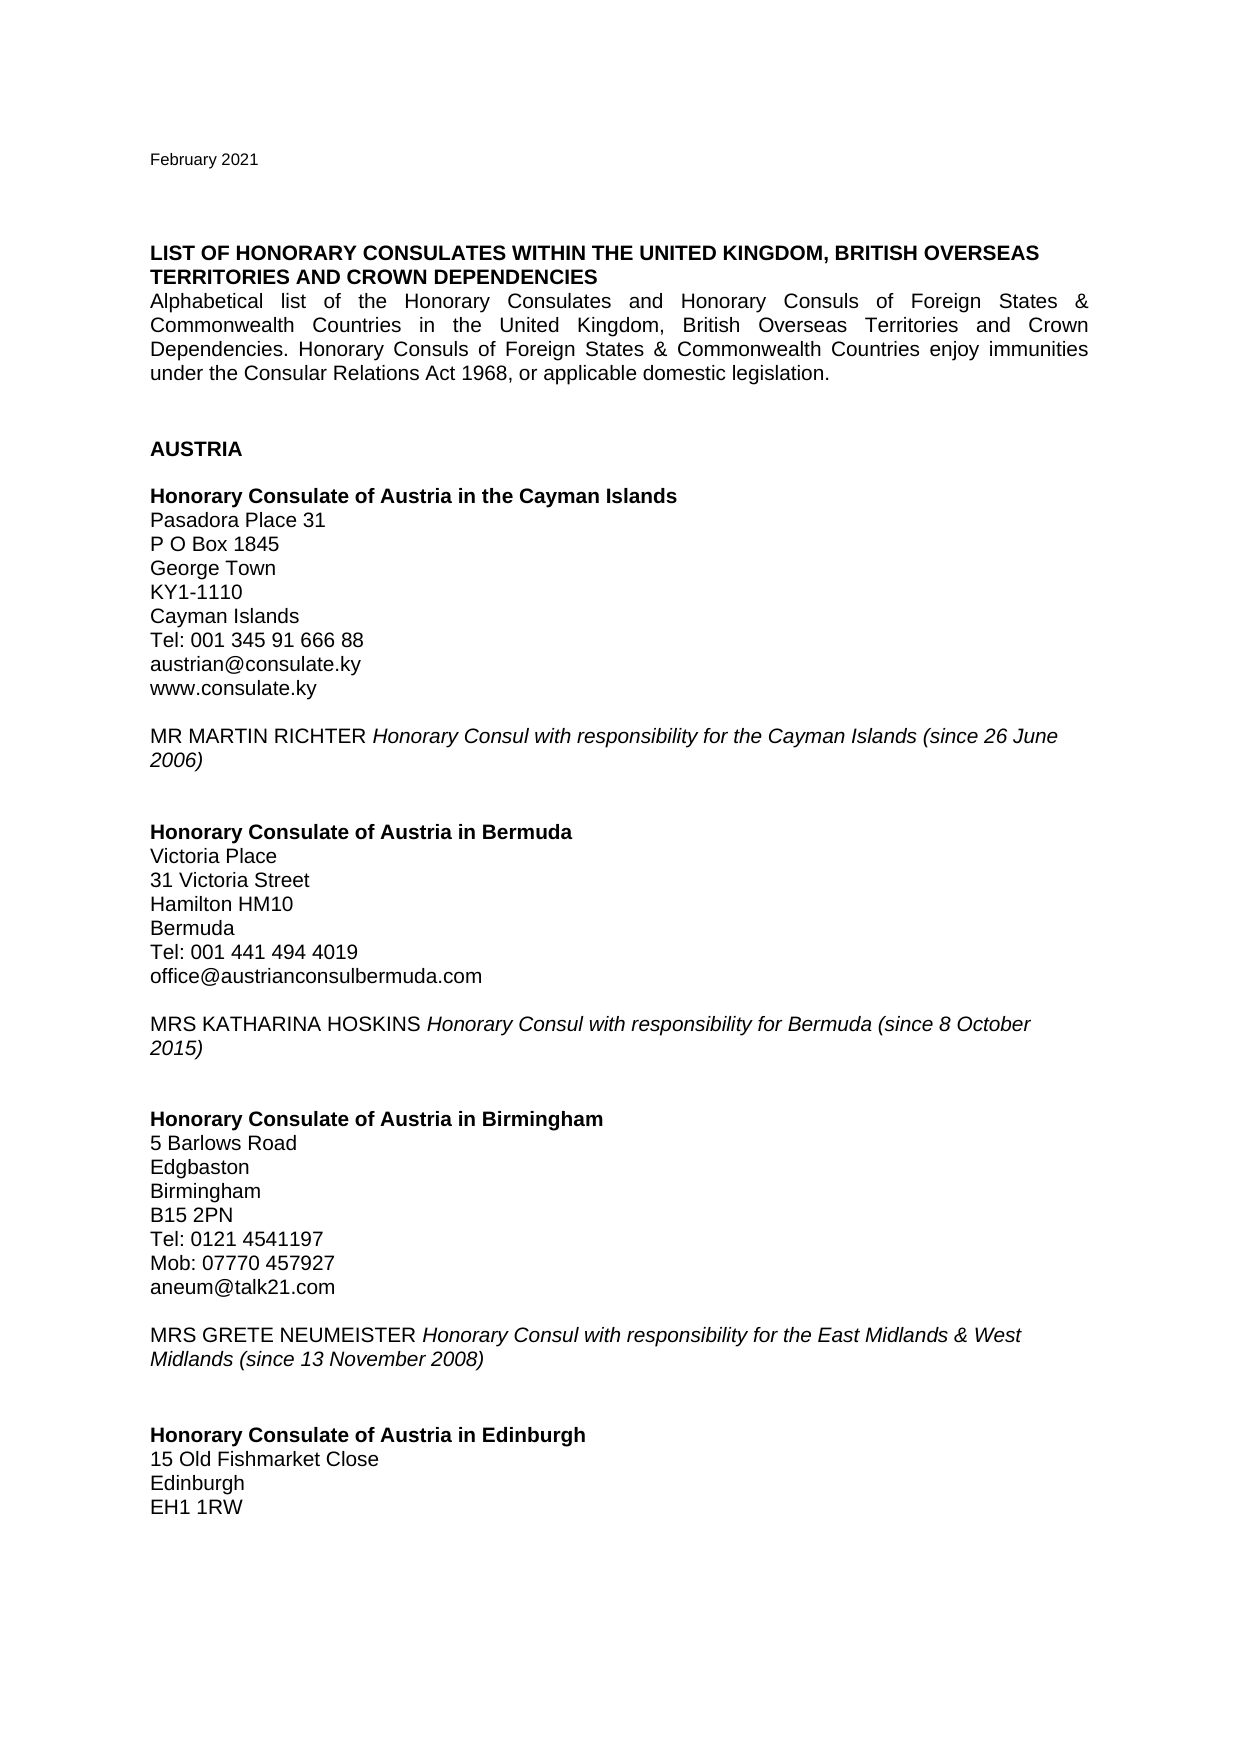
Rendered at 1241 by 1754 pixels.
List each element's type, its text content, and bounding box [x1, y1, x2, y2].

text Pasadora Place 31 [150, 508, 1090, 532]
text Edinburgh [150, 1471, 1090, 1495]
text Alphabetical list of the Honorary Consulates and Honorary Consuls of Foreign States & Commonwealth Countries in the United Kingdom, British Overseas Territories and Crown Dependencies. Honorary Consuls of Foreign States & Commonwealth Countries enjoy immunities under the Consular Relations Act 1968, or applicable domestic legislation. [150, 289, 1090, 384]
text LIST OF HONORARY CONSULATES WITHIN THE UNITED KINGDOM, BRITISH OVERSEAS TERRITORIES AND CROWN DEPENDENCIES [150, 241, 1090, 289]
text Birmingham [150, 1179, 1090, 1203]
text MR MARTIN RICHTER Honorary Consul with responsibility for the Cayman Islands (since 26 June 2006) [150, 724, 1090, 772]
text Honorary Consulate of Austria in Bermuda [150, 820, 1090, 844]
text Victoria Place [150, 844, 1090, 868]
text Tel: 001 441 494 4019 [150, 939, 1090, 963]
text 5 Barlows Road [150, 1131, 1090, 1155]
text Hamilton HM10 [150, 892, 1090, 916]
text Honorary Consulate of Austria in the Cayman Islands [150, 484, 1090, 508]
text AUSTRIA [150, 436, 1090, 460]
text February 2021 [150, 150, 1090, 169]
text KY1-1110 [150, 580, 1090, 604]
text aneum@talk21.com [150, 1275, 1090, 1299]
text Honorary Consulate of Austria in Birmingham [150, 1107, 1090, 1131]
text austrian@consulate.ky [150, 652, 1090, 676]
text Tel: 001 345 91 666 88 [150, 628, 1090, 652]
text Tel: 0121 4541197 [150, 1227, 1090, 1251]
text Cayman Islands [150, 604, 1090, 628]
text www.consulate.ky [150, 676, 1090, 700]
text 31 Victoria Street [150, 868, 1090, 892]
text EH1 1RW [150, 1495, 1090, 1519]
text Honorary Consulate of Austria in Edinburgh [150, 1423, 1090, 1447]
text 15 Old Fishmarket Close [150, 1447, 1090, 1471]
text MRS KATHARINA HOSKINS Honorary Consul with responsibility for Bermuda (since 8 October 2015) [150, 1011, 1090, 1059]
text MRS GRETE NEUMEISTER Honorary Consul with responsibility for the East Midlands & West Midlands (since 13 November 2008) [150, 1323, 1090, 1371]
text George Town [150, 556, 1090, 580]
text Edgbaston [150, 1155, 1090, 1179]
text Bermuda [150, 916, 1090, 939]
text B15 2PN [150, 1203, 1090, 1227]
text Mob: 07770 457927 [150, 1251, 1090, 1275]
text P O Box 1845 [150, 532, 1090, 556]
text office@austrianconsulbermuda.com [150, 963, 1090, 987]
